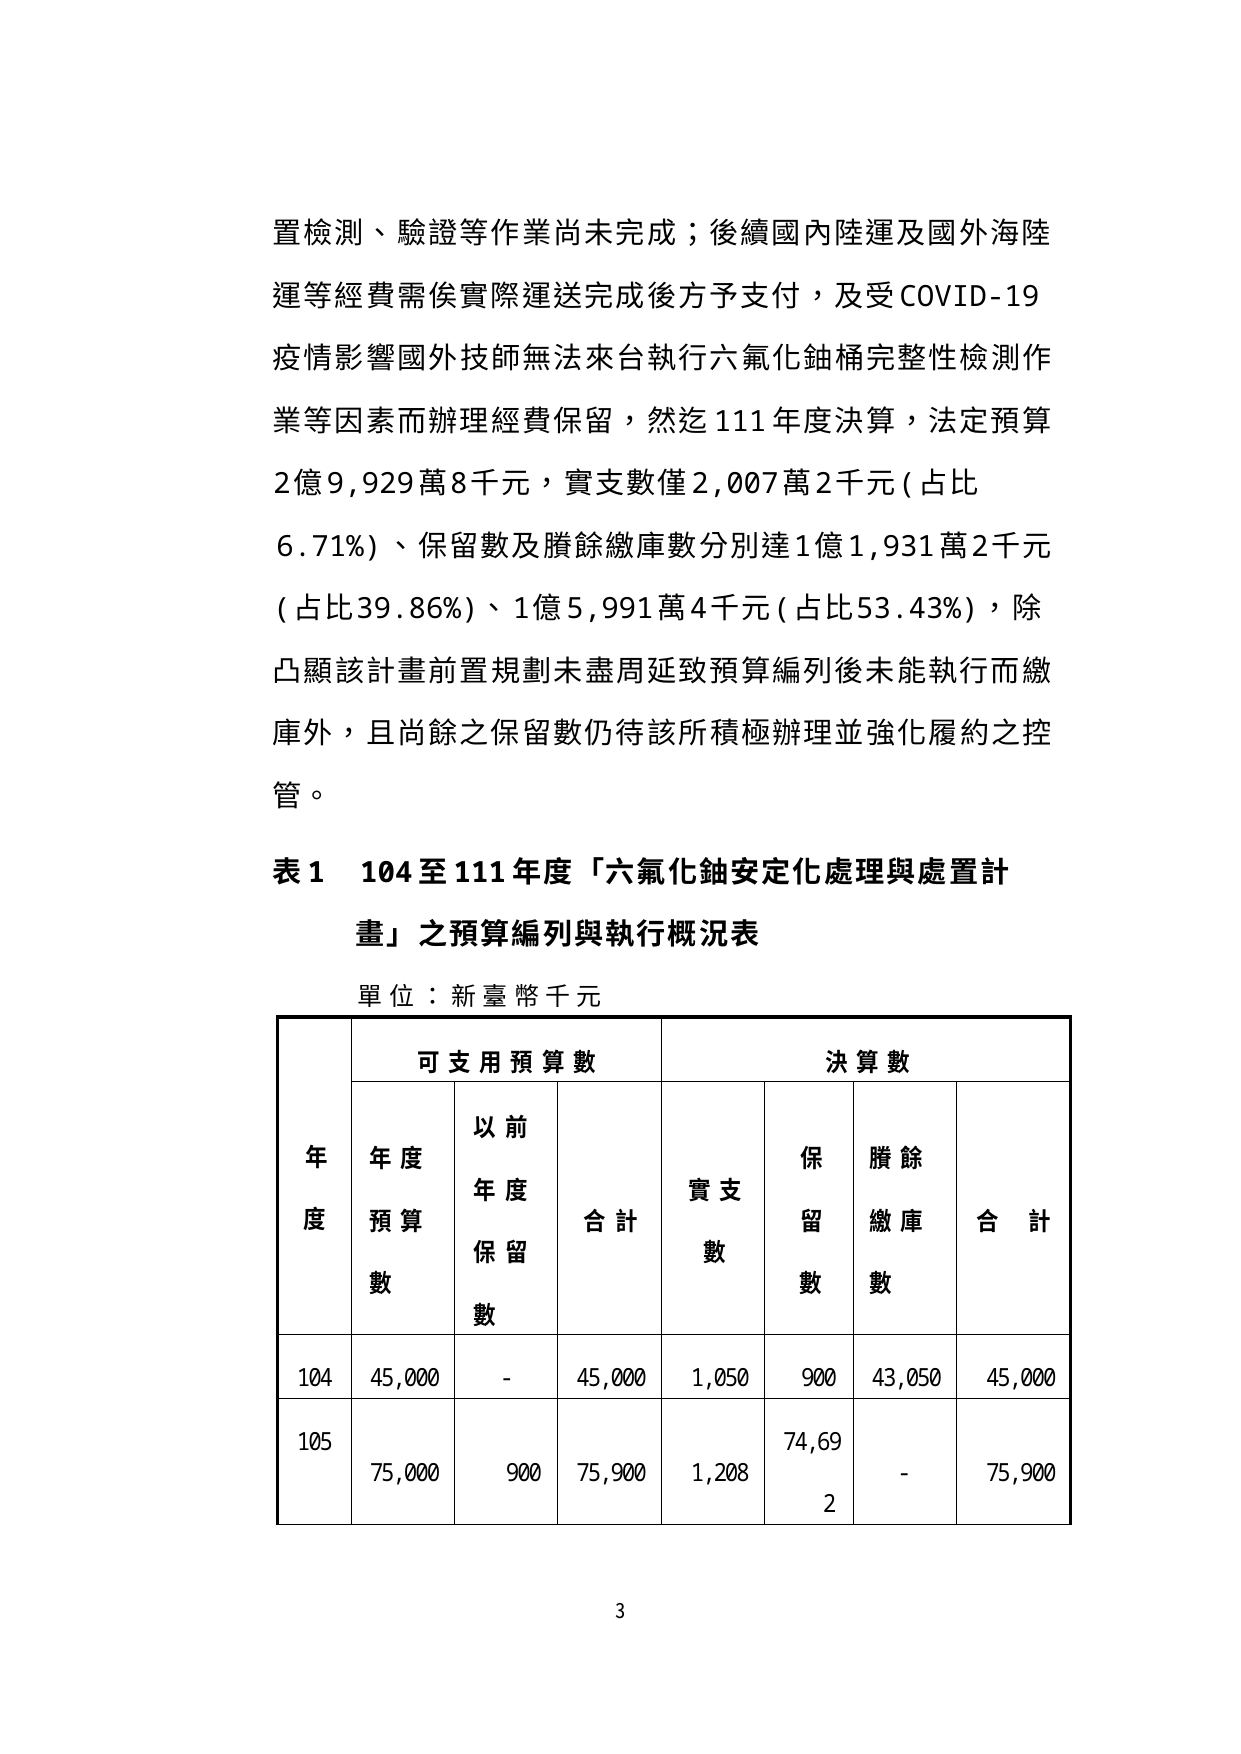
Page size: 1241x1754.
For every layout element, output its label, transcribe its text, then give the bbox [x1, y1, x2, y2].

table_cell 900 [455, 1399, 557, 1524]
table_header 年 度 [279, 1019, 351, 1334]
table_cell 合計 [558, 1082, 661, 1334]
table_cell 75,900 [558, 1399, 661, 1524]
table_cell 105 [279, 1399, 351, 1524]
table_cell 實支數 [662, 1082, 764, 1334]
table_cell - [854, 1399, 956, 1524]
table_cell 43,050 [854, 1335, 956, 1398]
table_cell 1,050 [662, 1335, 764, 1398]
table_cell 年度預算數 [352, 1082, 454, 1334]
text 置檢測、驗證等作業尚未完成；後續國內陸運及國外海陸運等經費需俟實際運送完成後方予支付，及受COVID-19疫情影響國外技師無法來台執行六氟化鈾桶完整性檢測作業等因素而辦理經費保留，然迄111年度決算，法定預算2億9,929萬8千元，實支數僅2,007萬2千元(占比6.71%)、保留數及賸餘繳庫數分別達1億1,931萬2千元(占比39.86%)、1億5,991萬4千元(占比53.43%)，除凸顯該計畫前置規劃未盡周延致預算編列後未能執行而繳庫外，且尚餘之保留數仍待該所積極辦理並強化履約之控管。 [266, 189, 1063, 814]
table_cell 賸餘繳庫數 [854, 1082, 956, 1334]
text 表1 104至111年度「六氟化鈾安定化處理與處置計畫」之預算編列與執行概況表 單位：新臺幣千元 [264, 828, 1063, 1015]
table_header 決算數 [662, 1019, 1069, 1081]
table_cell 45,000 [957, 1335, 1069, 1398]
table_cell 75,900 [957, 1399, 1069, 1524]
table_cell 合 計 [957, 1082, 1069, 1334]
table_cell 75,000 [352, 1399, 454, 1524]
table_cell 45,000 [352, 1335, 454, 1398]
table_cell 104 [279, 1335, 351, 1398]
table_cell - [455, 1335, 557, 1398]
table_cell 保留數 [765, 1082, 853, 1334]
table_cell 74,692 [765, 1399, 853, 1524]
table_cell 900 [765, 1335, 853, 1398]
table_cell 以前年度保留數 [455, 1082, 557, 1334]
table_cell 1,208 [662, 1399, 764, 1524]
table_header 可支用預算數 [352, 1019, 661, 1081]
table_cell 45,000 [558, 1335, 661, 1398]
